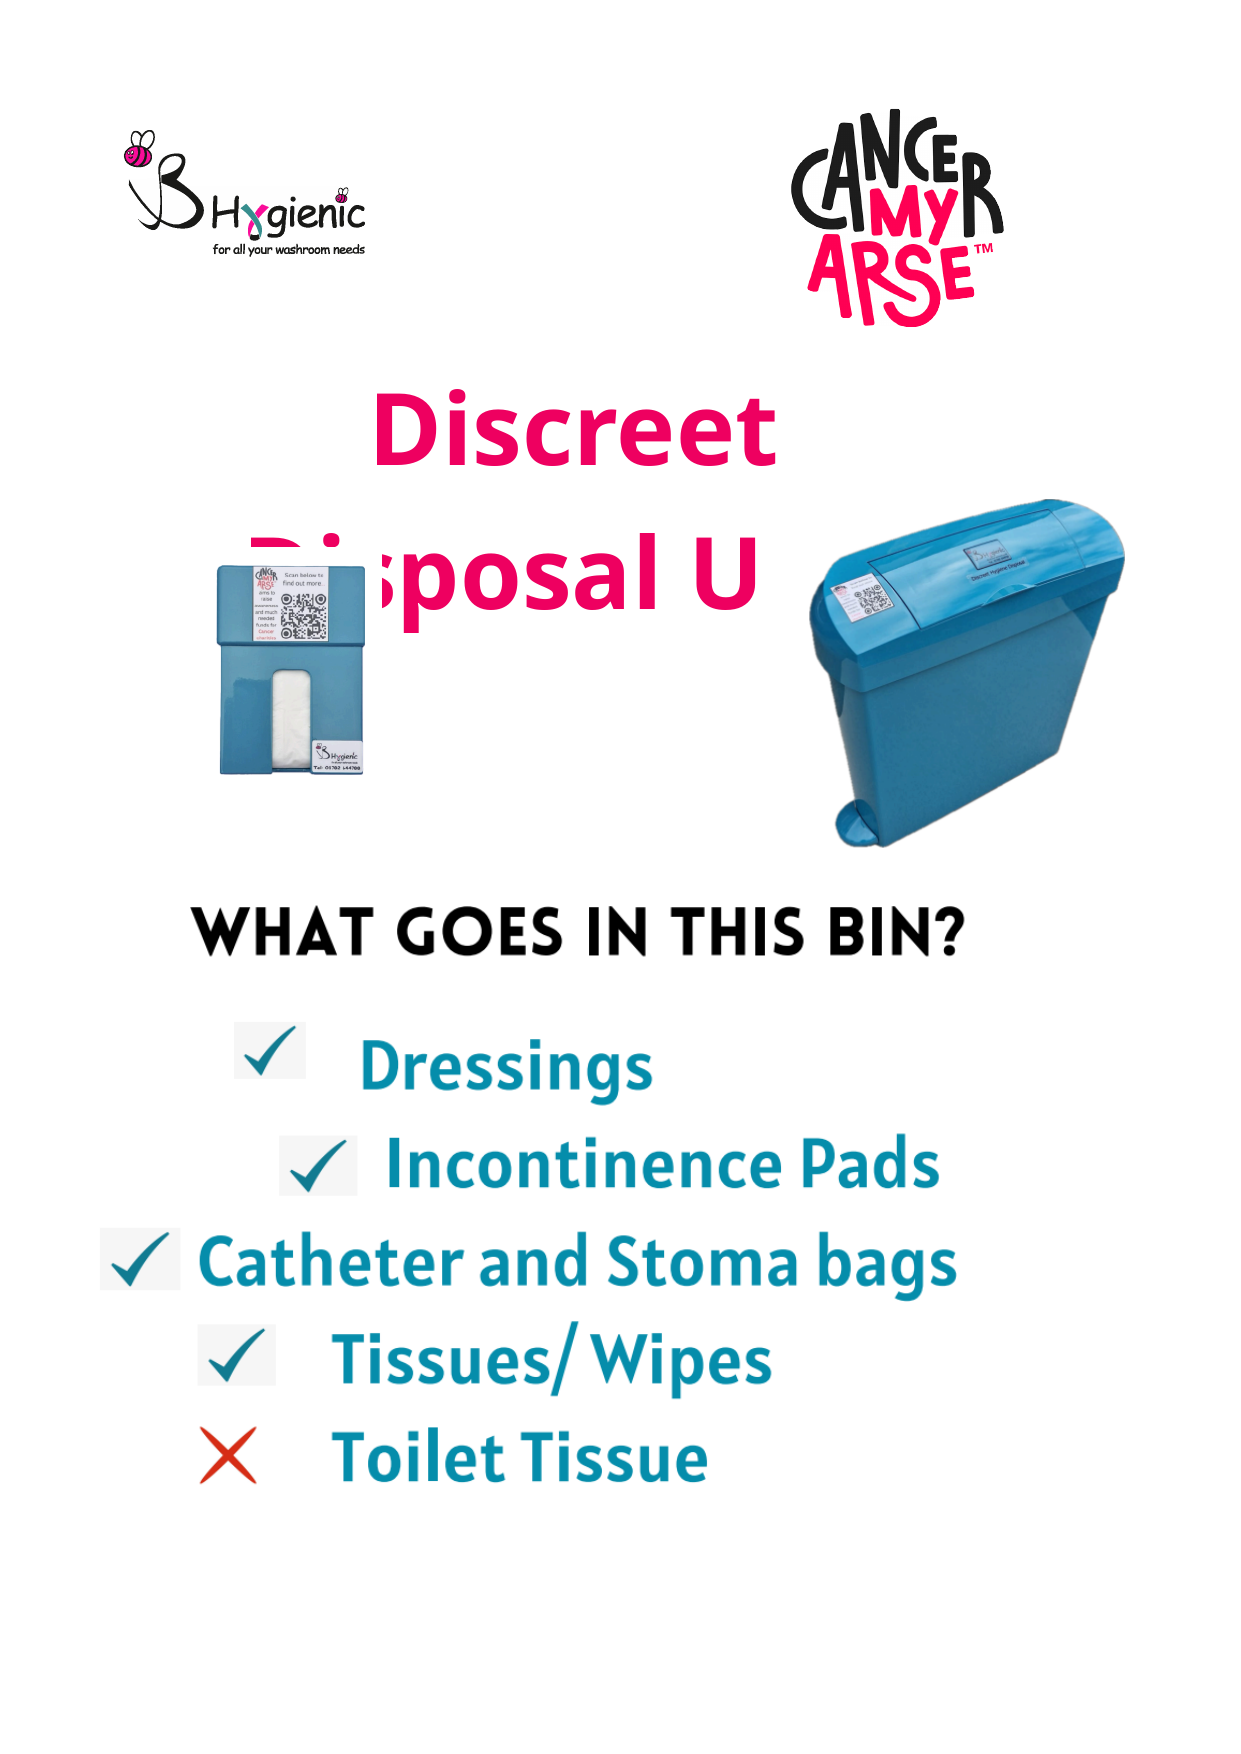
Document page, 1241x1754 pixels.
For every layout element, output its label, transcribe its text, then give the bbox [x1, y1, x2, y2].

text Discreet Disposal Unit [148, 358, 998, 639]
